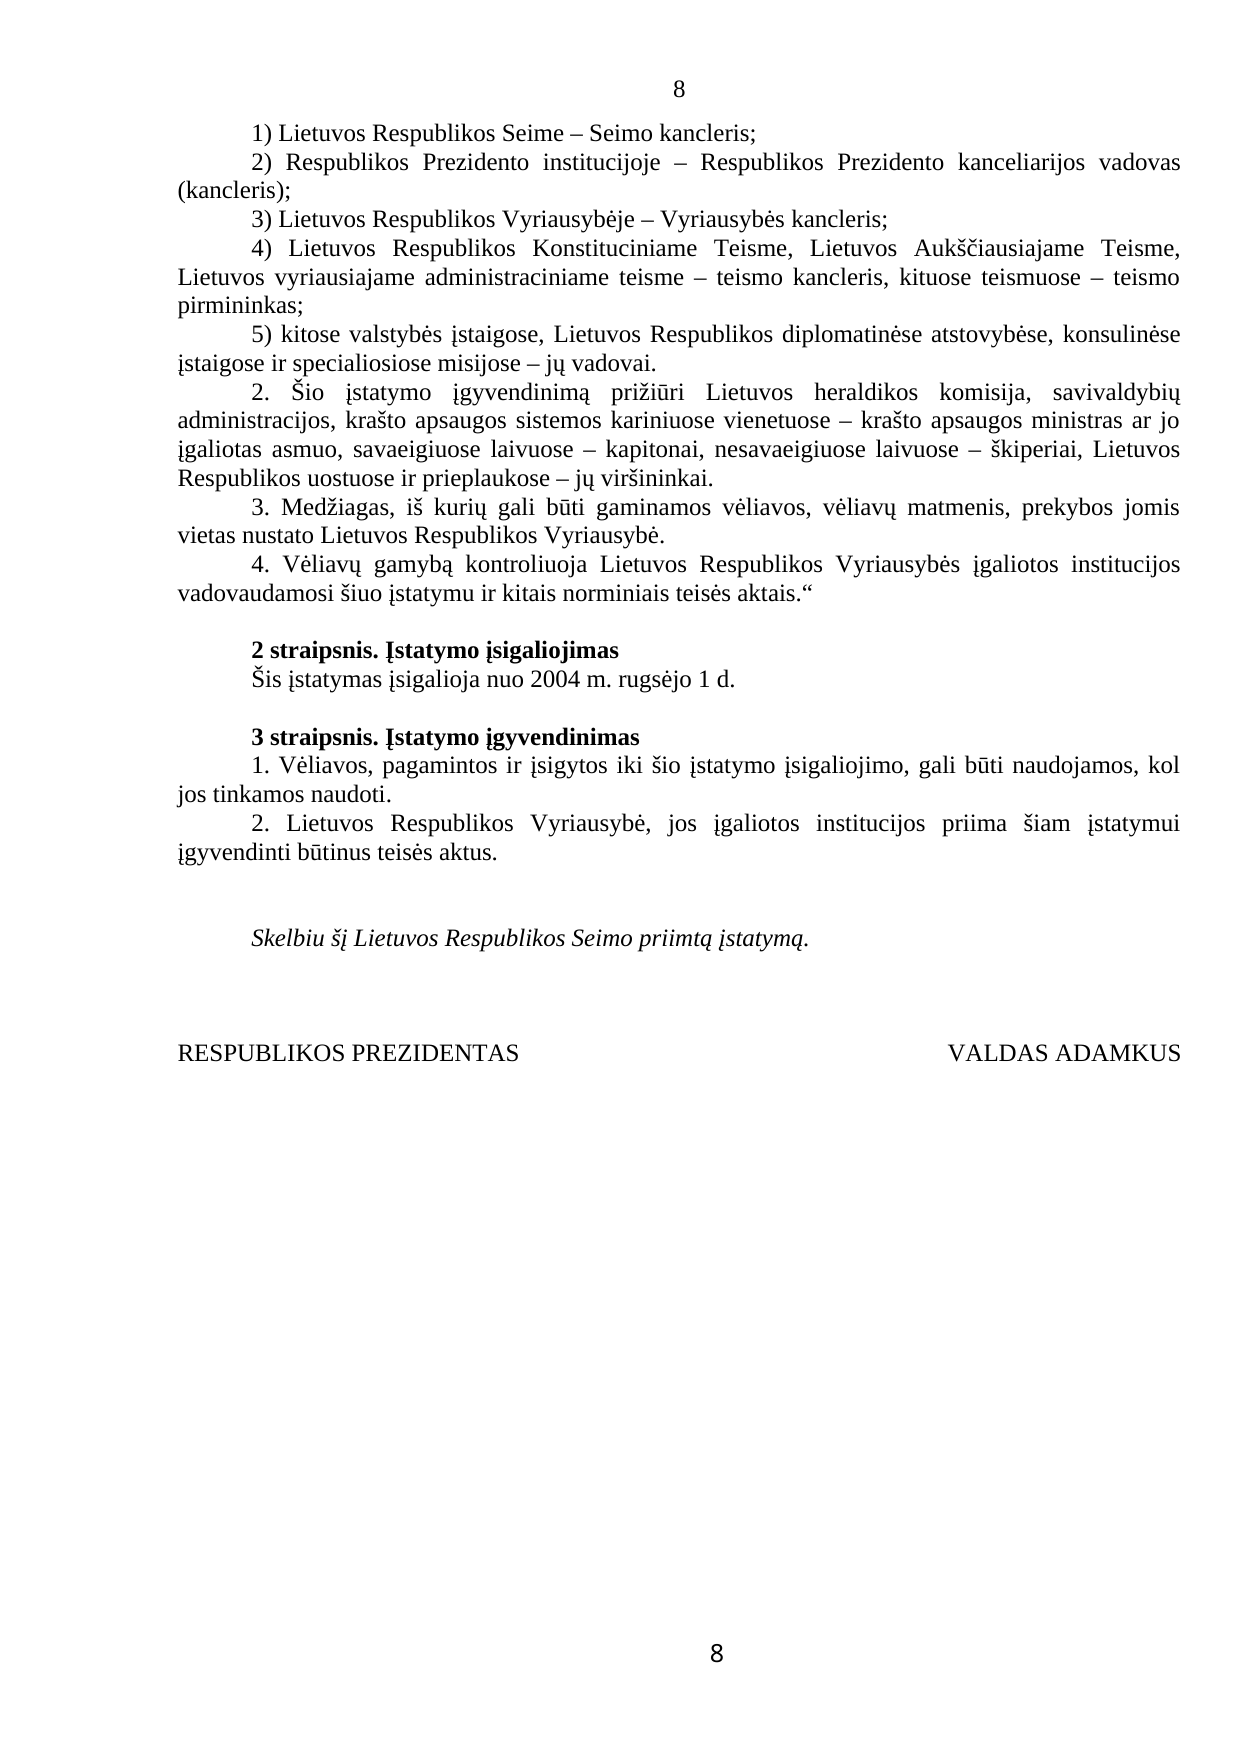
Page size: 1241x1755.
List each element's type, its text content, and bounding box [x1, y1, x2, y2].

text 2. Šio įstatymo įgyvendinimą prižiūri Lietuvos heraldikos komisija, savivaldybių administracijos, krašto apsaugos sistemos kariniuose vienetuose – krašto apsaugos ministras ar jo įgaliotas asmuo, savaeigiuose laivuose – kapitonai, nesavaeigiuose laivuose – škiperiai, Lietuvos Respublikos uostuose ir prieplaukose – jų viršininkai. [177, 377, 1181, 492]
text 1. Vėliavos, pagamintos ir įsigytos iki šio įstatymo įsigaliojimo, gali būti naudojamos, kol jos tinkamos naudoti. [177, 751, 1181, 808]
text 5) kitose valstybės įstaigose, Lietuvos Respublikos diplomatinėse atstovybėse, konsulinėse įstaigose ir specialiosiose misijose – jų vadovai. [177, 319, 1181, 377]
text 3) Lietuvos Respublikos Vyriausybėje – Vyriausybės kancleris; [177, 204, 1181, 233]
text Skelbiu šį Lietuvos Respublikos Seimo priimtą įstatymą. [177, 923, 1181, 952]
text 1) Lietuvos Respublikos Seime – Seimo kancleris; [177, 118, 1181, 147]
text 2. Lietuvos Respublikos Vyriausybė, jos įgaliotos institucijos priima šiam įstatymui įgyvendinti būtinus teisės aktus. [177, 808, 1181, 866]
text Šis įstatymas įsigalioja nuo 2004 m. rugsėjo 1 d. [177, 664, 1181, 693]
text 3. Medžiagas, iš kurių gali būti gaminamos vėliavos, vėliavų matmenis, prekybos jomis vietas nustato Lietuvos Respublikos Vyriausybė. [177, 492, 1181, 549]
text 2) Respublikos Prezidento institucijoje – Respublikos Prezidento kanceliarijos vadovas (kancleris); [177, 147, 1181, 204]
text 4) Lietuvos Respublikos Konstituciniame Teisme, Lietuvos Aukščiausiajame Teisme, Lietuvos vyriausiajame administraciniame teisme – teismo kancleris, kituose teismuose – teismo pirmininkas; [177, 233, 1181, 319]
text 2 straipsnis. Įstatymo įsigaliojimas [177, 636, 1181, 664]
text 3 straipsnis. Įstatymo įgyvendinimas [177, 722, 1181, 751]
text RESPUBLIKOS PREZIDENTAS VALDAS ADAMKUS [177, 1038, 1181, 1067]
text 4. Vėliavų gamybą kontroliuoja Lietuvos Respublikos Vyriausybės įgaliotos institucijos vadovaudamosi šiuo įstatymu ir kitais norminiais teisės aktais.“ [177, 549, 1181, 607]
